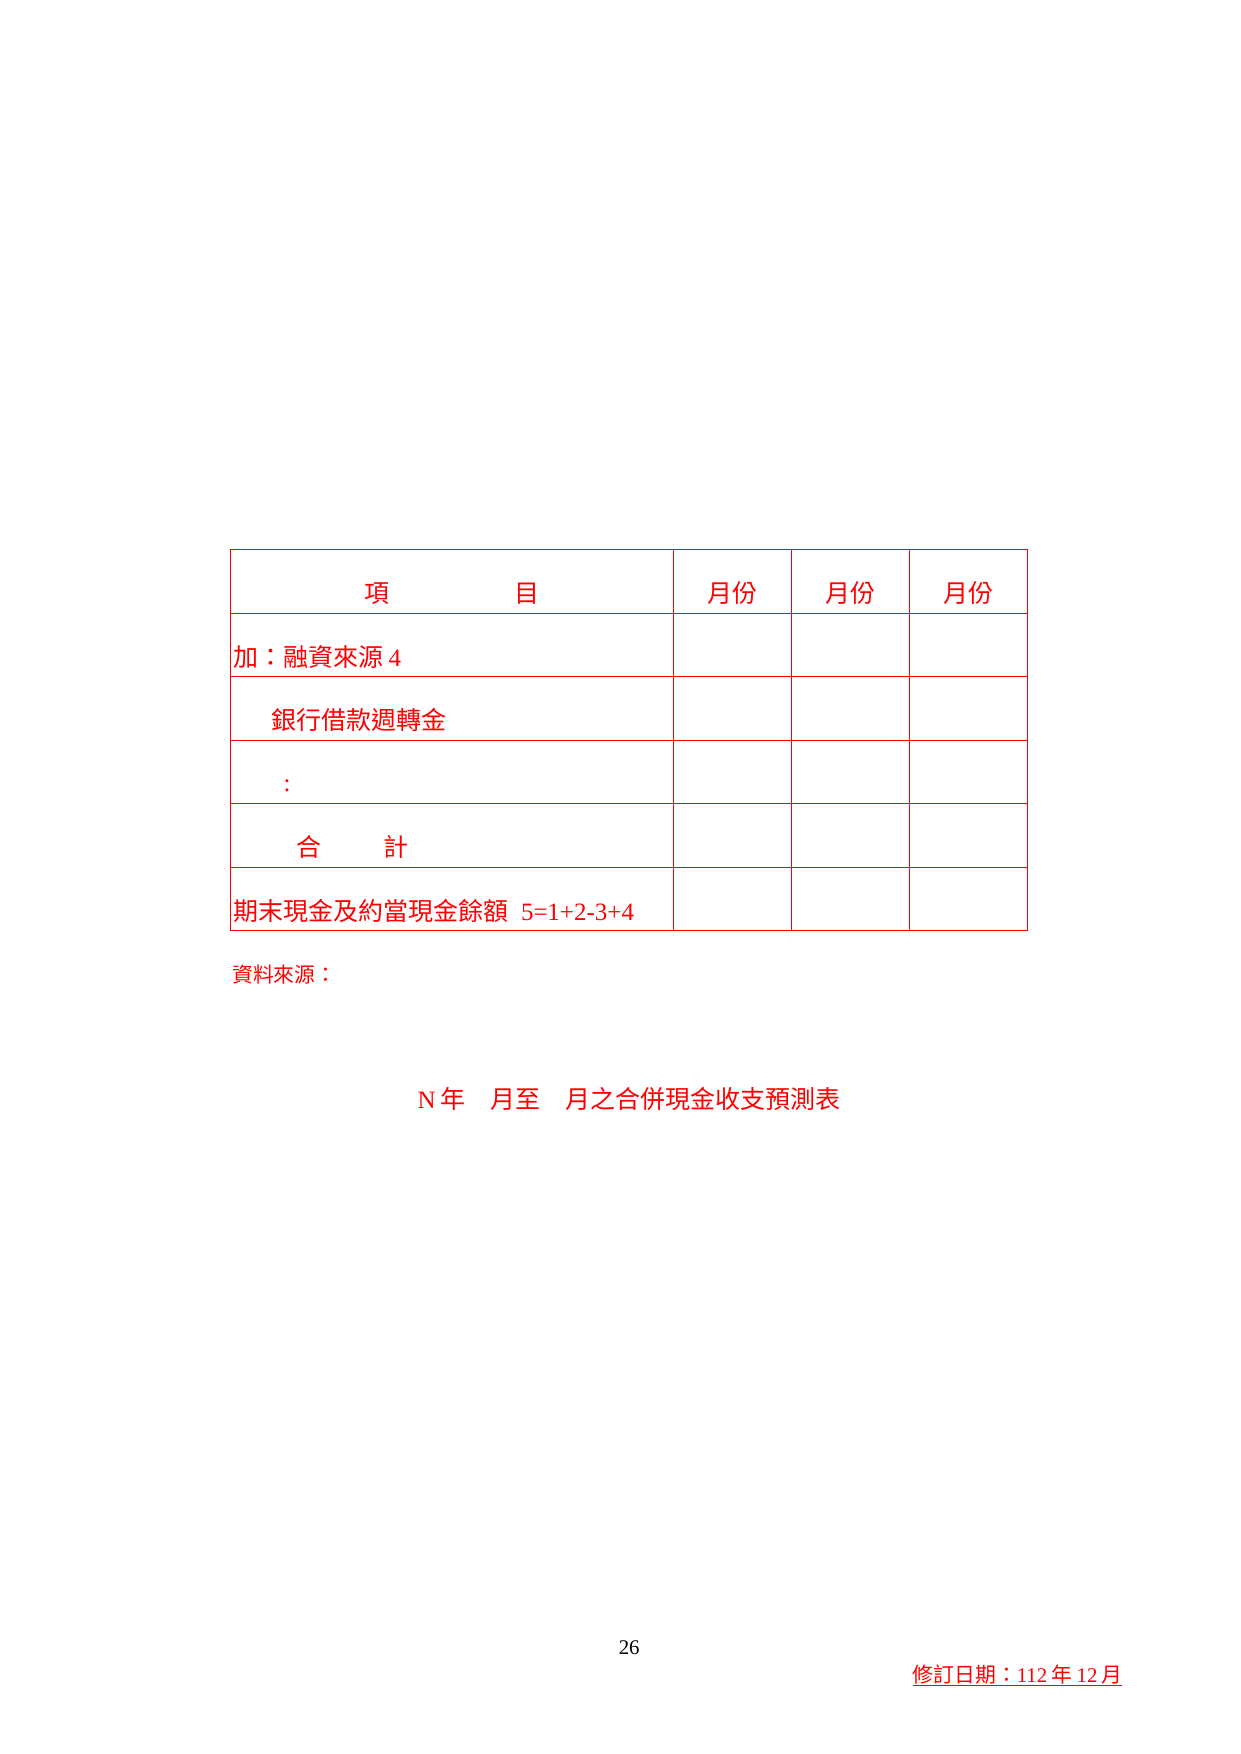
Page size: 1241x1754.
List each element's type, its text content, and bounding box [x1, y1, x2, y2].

table_cell [792, 614, 909, 676]
table_cell [674, 868, 791, 930]
table_cell [792, 741, 909, 803]
table_cell [792, 804, 909, 867]
table_cell [674, 804, 791, 867]
table_cell 期末現金及約當現金餘額 5=1+2-3+4 [231, 868, 673, 930]
table_cell [910, 614, 1027, 676]
table_cell [910, 677, 1027, 740]
table_cell [792, 677, 909, 740]
table_cell 合 計 [231, 804, 673, 867]
table_cell [910, 868, 1027, 930]
table_cell [674, 741, 791, 803]
table_cell [674, 677, 791, 740]
table_cell [910, 804, 1027, 867]
table_cell : [231, 741, 673, 803]
table_cell [674, 614, 791, 676]
table_cell 加：融資來源4 [231, 614, 673, 676]
table_cell 銀行借款週轉金 [231, 677, 673, 740]
table_cell [792, 868, 909, 930]
table_header 月份 [674, 550, 791, 613]
table_header 月份 [792, 550, 909, 613]
table_header 月份 [910, 550, 1027, 613]
text N年 月至 月之合併現金收支預測表 [136, 1056, 1122, 1119]
text 資料來源： [232, 931, 1122, 994]
table_cell [910, 741, 1027, 803]
table_header 項 目 [231, 550, 673, 613]
